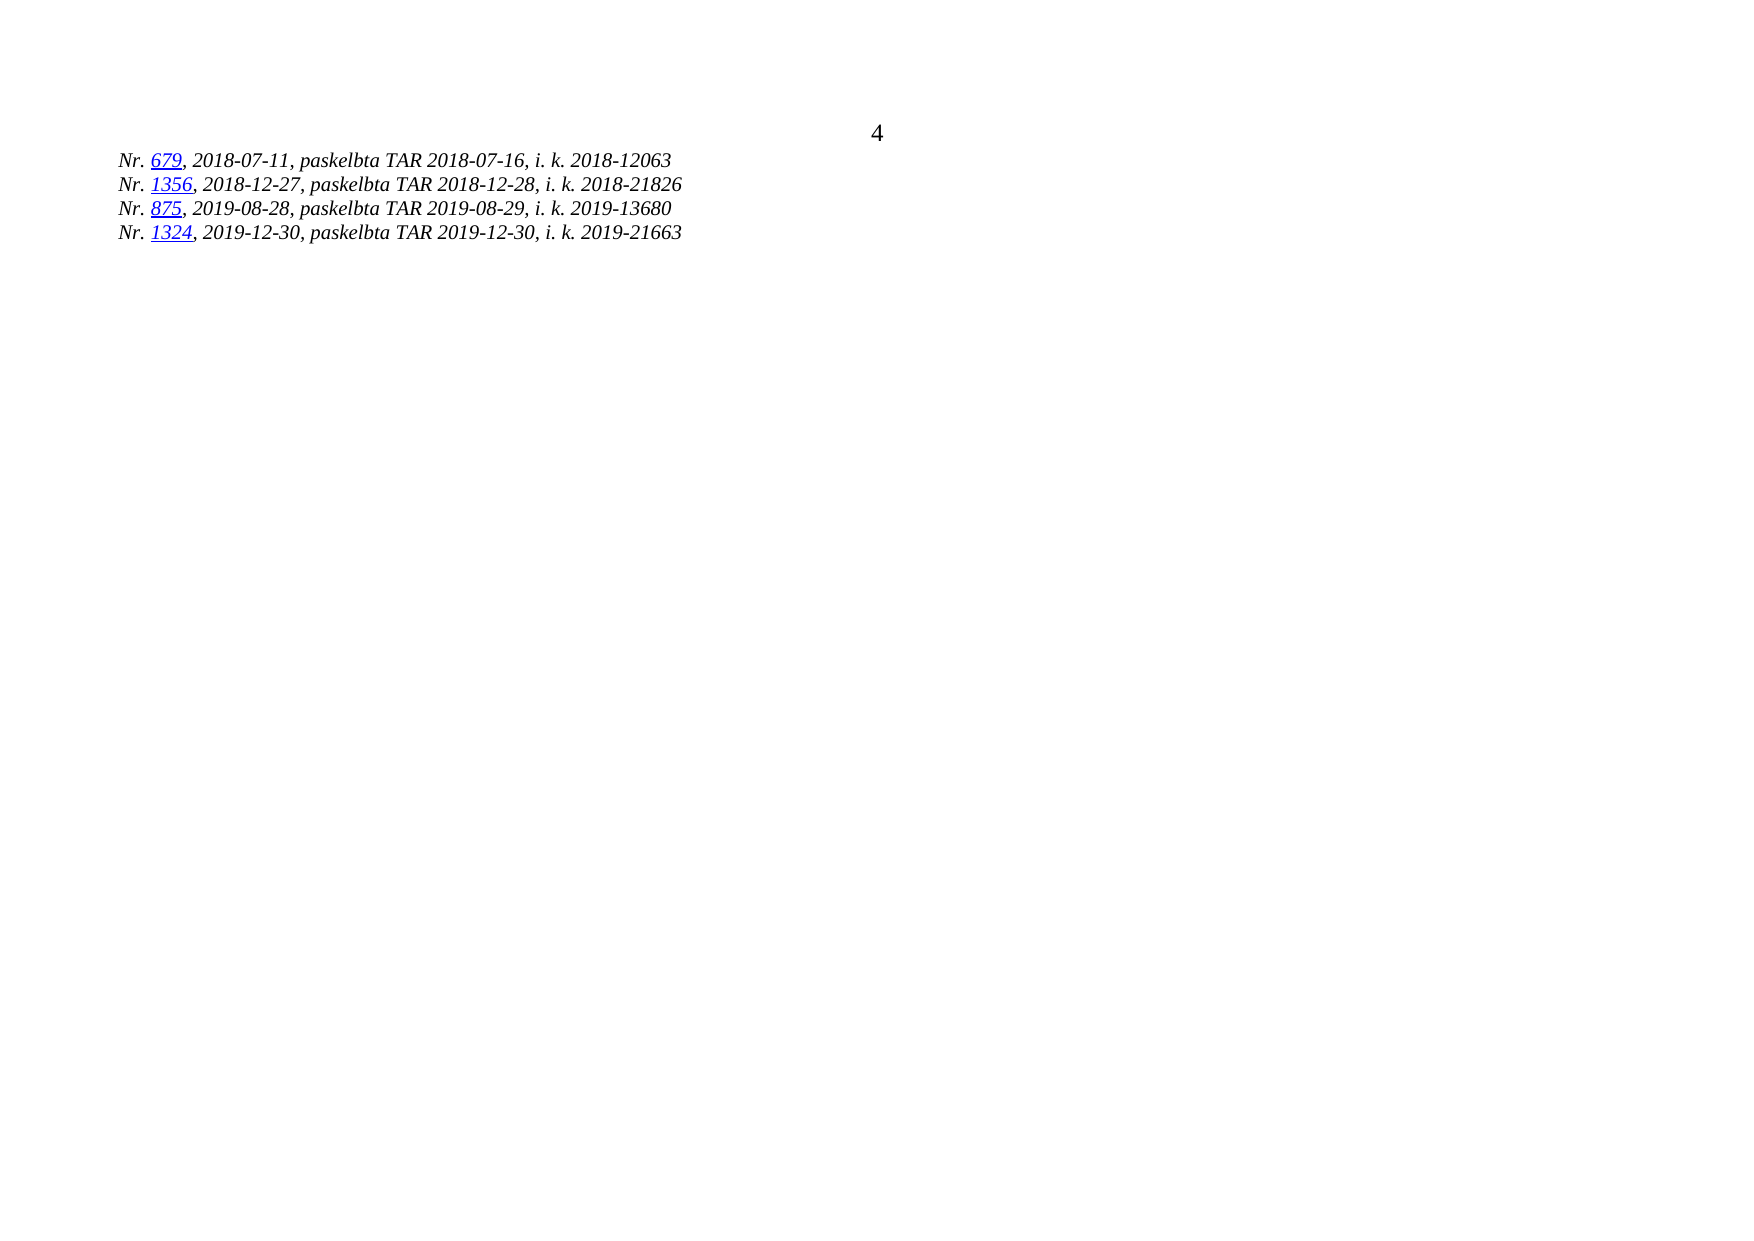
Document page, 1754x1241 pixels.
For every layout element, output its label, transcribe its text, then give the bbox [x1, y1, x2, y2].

text Nr. 1356, 2018-12-27, paskelbta TAR 2018-12-28, i. k. 2018-21826 [118, 172, 1636, 196]
text Nr. 1324, 2019-12-30, paskelbta TAR 2019-12-30, i. k. 2019-21663 [118, 220, 1636, 244]
text Nr. 875, 2019-08-28, paskelbta TAR 2019-08-29, i. k. 2019-13680 [118, 196, 1636, 220]
text Nr. 679, 2018-07-11, paskelbta TAR 2018-07-16, i. k. 2018-12063 [118, 148, 1636, 172]
